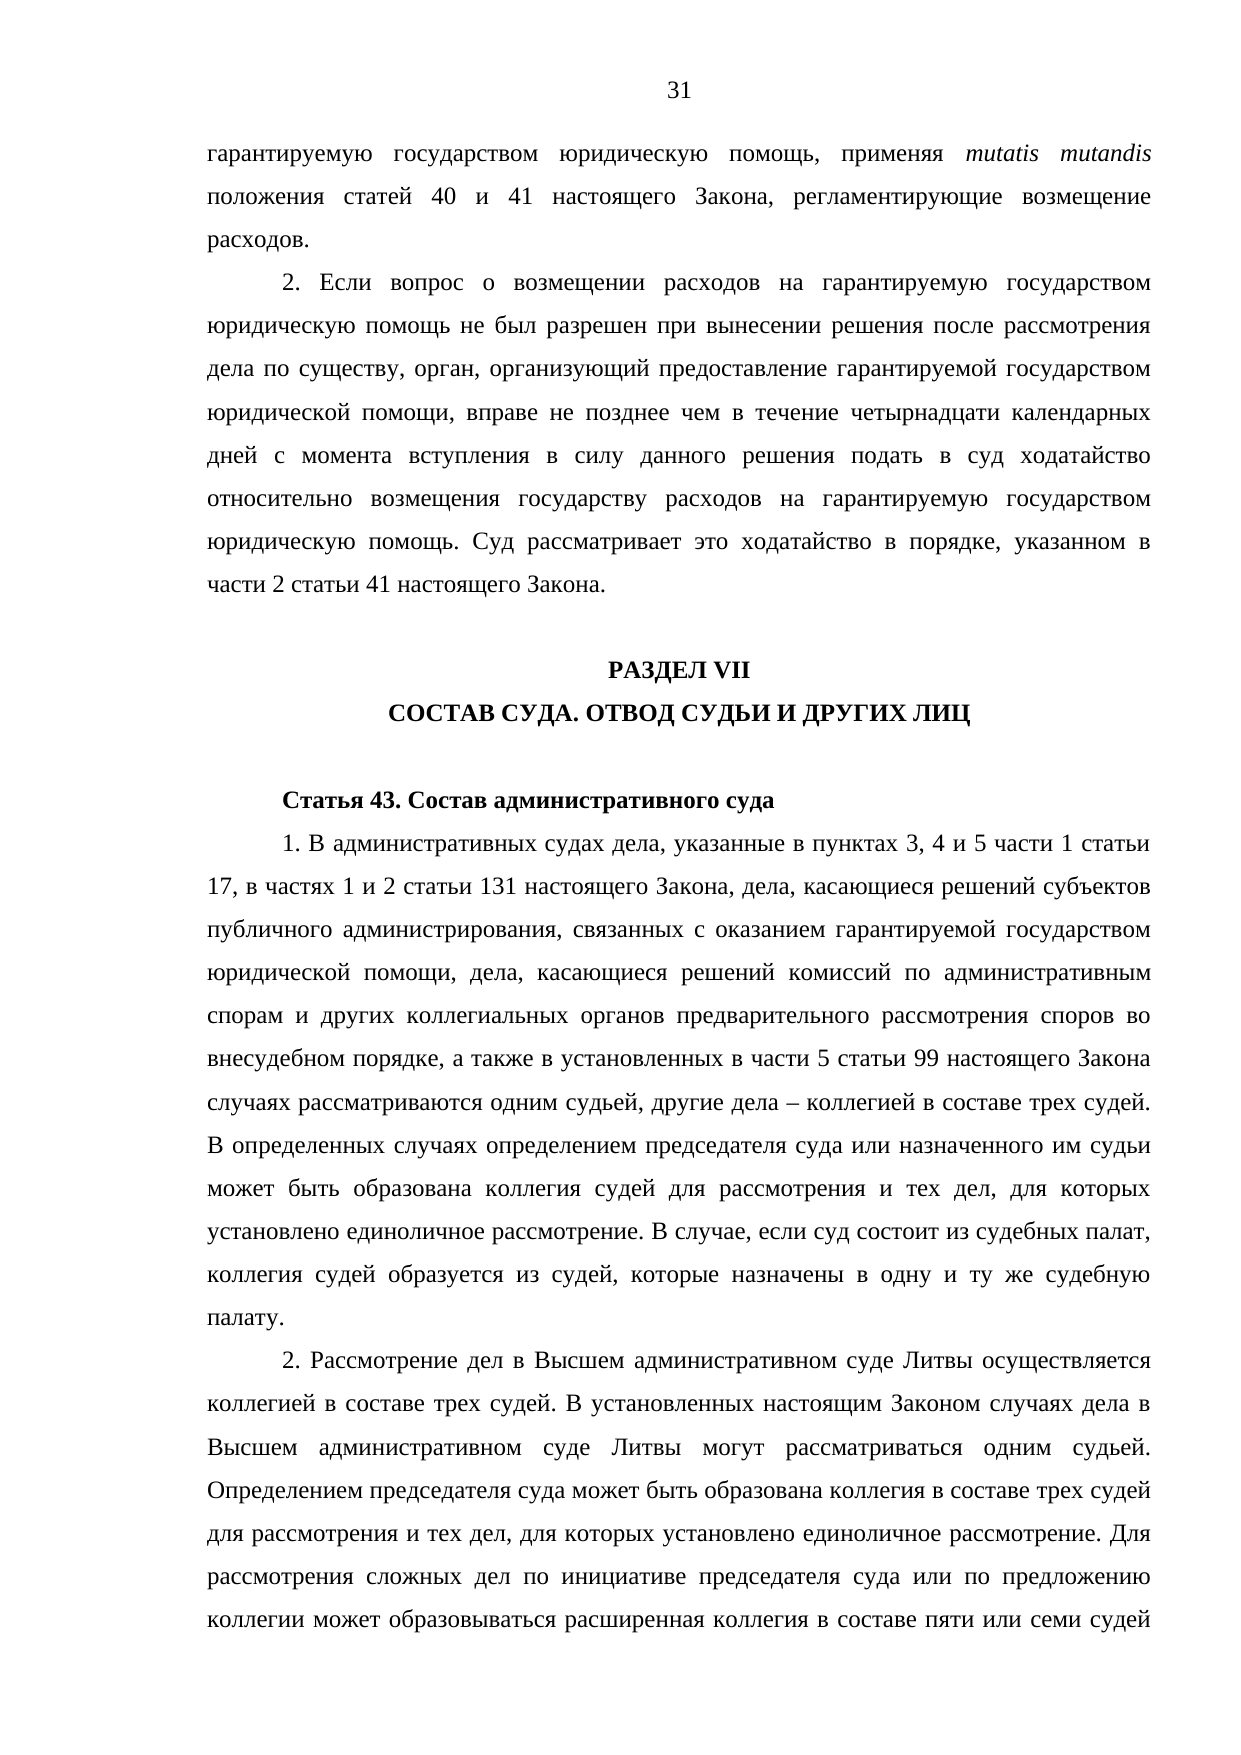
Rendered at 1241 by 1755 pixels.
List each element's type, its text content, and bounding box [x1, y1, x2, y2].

text СОСТАВ СУДА. ОТВОД СУДЬИ И ДРУГИХ ЛИЦ [207, 698, 1152, 727]
text РАЗДЕЛ VII [207, 655, 1152, 684]
text 1. В административных судах дела, указанные в пунктах 3, 4 и 5 части 1 статьи 17, в частях 1 и 2 статьи 131 настоящего Закона, дела, касающиеся решений субъектов публичного администрирования, связанных с оказанием гарантируемой государством юридической помощи, дела, касающиеся решений комиссий по административным спорам и других коллегиальных органов предварительного рассмотрения споров во внесудебном порядке, а также в установленных в части 5 статьи 99 настоящего Закона случаях рассматриваются одним судьей, другие дела – коллегией в составе трех судей. В определенных случаях определением председателя суда или назначенного им судьи может быть образована коллегия судей для рассмотрения и тех дел, для которых установлено единоличное рассмотрение. В случае, если суд состоит из судебных палат, коллегия судей образуется из судей, которые назначены в одну и ту же судебную палату. [207, 828, 1152, 1331]
text Статья 43. Состав административного суда [207, 785, 1152, 813]
text 2. Если вопрос о возмещении расходов на гарантируемую государством юридическую помощь не был разрешен при вынесении решения после рассмотрения дела по существу, орган, организующий предоставление гарантируемой государством юридической помощи, вправе не позднее чем в течение четырнадцати календарных дней с момента вступления в силу данного решения подать в суд ходатайство относительно возмещения государству расходов на гарантируемую государством юридическую помощь. Суд рассматривает это ходатайство в порядке, указанном в части 2 статьи 41 настоящего Закона. [207, 267, 1152, 598]
text гарантируемую государством юридическую помощь, применяя mutatis mutandis положения статей 40 и 41 настоящего Закона, регламентирующие возмещение расходов. [207, 138, 1152, 253]
text 2. Рассмотрение дел в Высшем административном суде Литвы осуществляется коллегией в составе трех судей. В установленных настоящим Законом случаях дела в Высшем административном суде Литвы могут рассматриваться одним судьей. Определением председателя суда может быть образована коллегия в составе трех судей для рассмотрения и тех дел, для которых установлено единоличное рассмотрение. Для рассмотрения сложных дел по инициативе председателя суда или по предложению коллегии может образовываться расширенная коллегия в составе пяти или семи судей [207, 1345, 1152, 1633]
